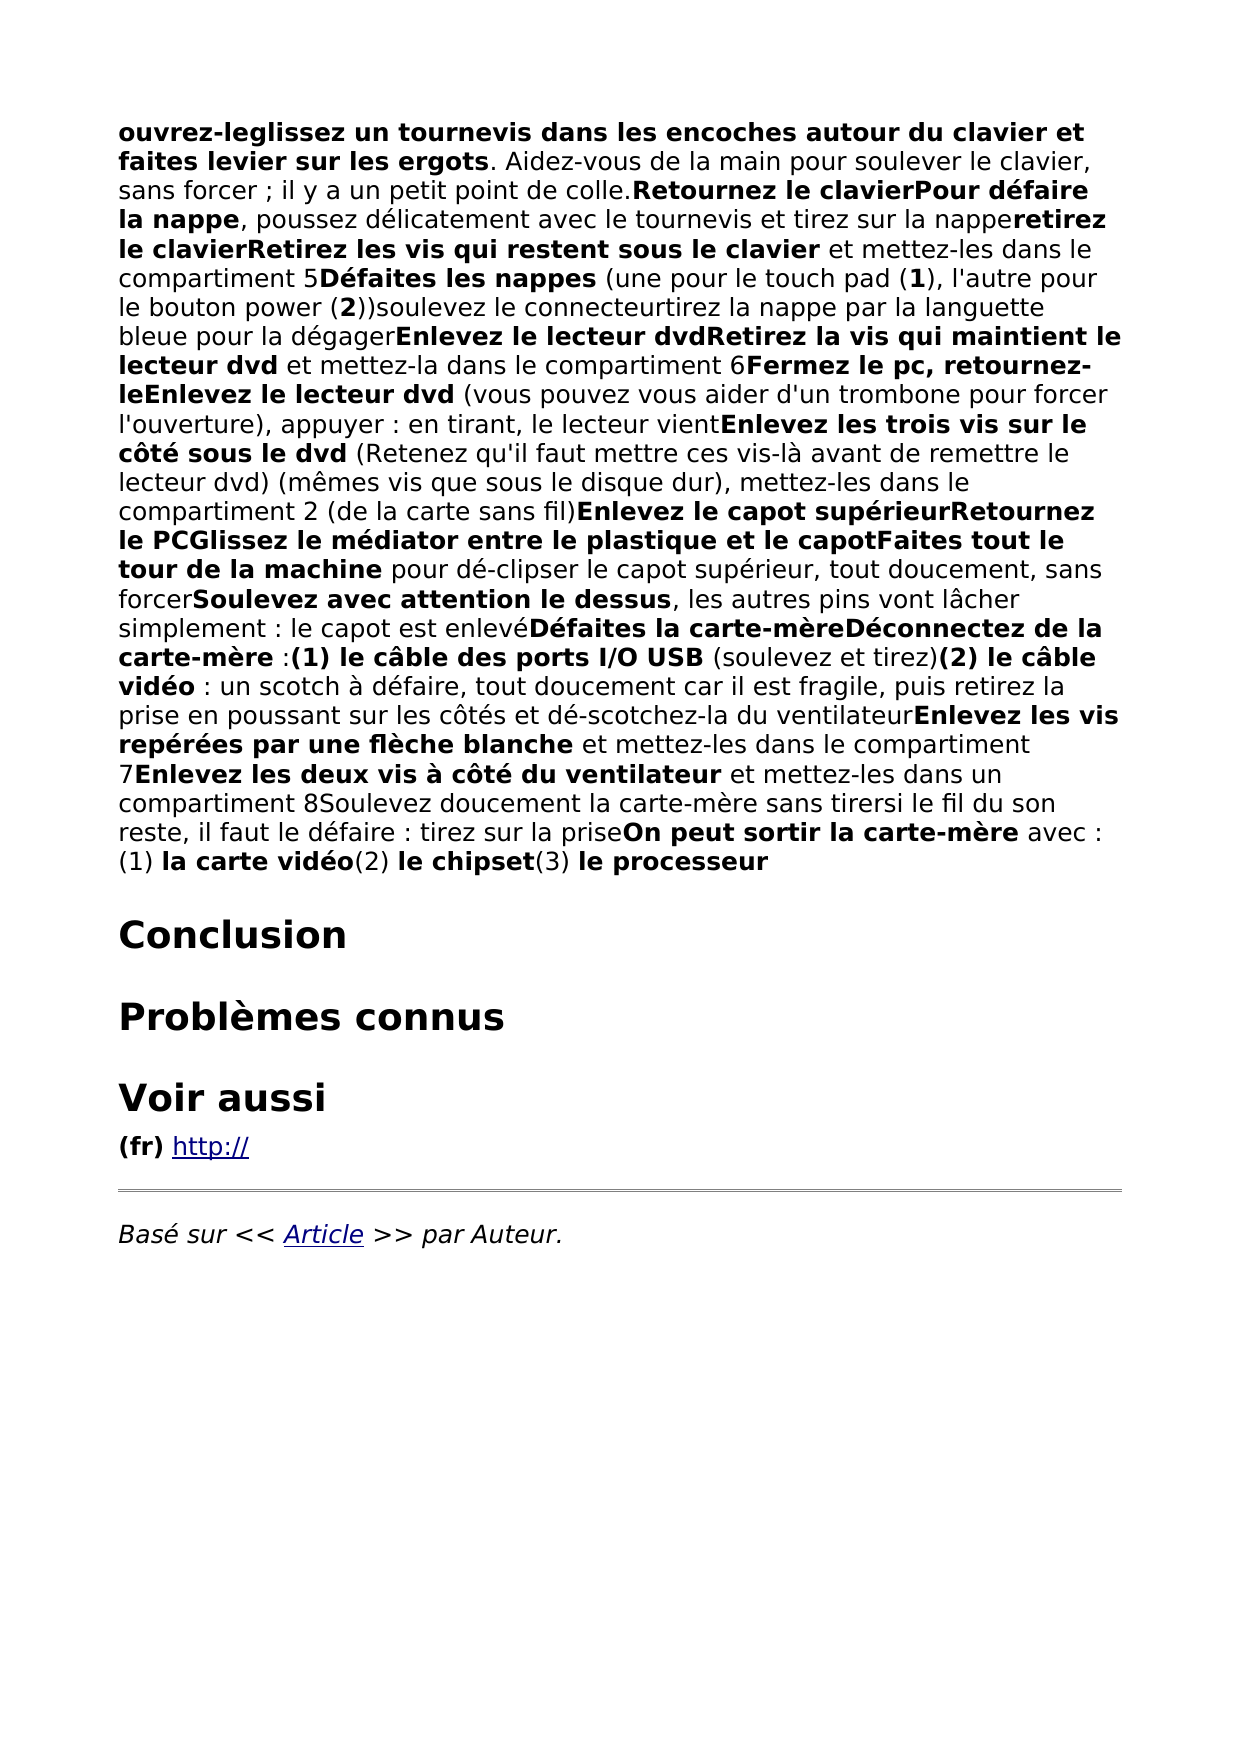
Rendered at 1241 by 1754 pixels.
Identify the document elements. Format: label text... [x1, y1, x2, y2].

subtitle Voir aussi [118, 1076, 1122, 1120]
text (fr) http:// [118, 1132, 1122, 1162]
subtitle Conclusion [118, 914, 1122, 958]
text ouvrez-leglissez un tournevis dans les encoches autour du clavier et faites levier sur les ergots. Aidez-vous de la main pour soulever le clavier, sans forcer ; il y a un petit point de colle.Retournez le clavierPour défaire la nappe, poussez délicatement avec le tournevis et tirez sur la napperetirez le clavierRetirez les vis qui restent sous le clavier et mettez-les dans le compartiment 5Défaites les nappes (une pour le touch pad (1), l'autre pour le bouton power (2))soulevez le connecteurtirez la nappe par la languette bleue pour la dégagerEnlevez le lecteur dvdRetirez la vis qui maintient le lecteur dvd et mettez-la dans le compartiment 6Fermez le pc, retournez-leEnlevez le lecteur dvd (vous pouvez vous aider d'un trombone pour forcer l'ouverture), appuyer : en tirant, le lecteur vientEnlevez les trois vis sur le côté sous le dvd (Retenez qu'il faut mettre ces vis-là avant de remettre le lecteur dvd) (mêmes vis que sous le disque dur), mettez-les dans le compartiment 2 (de la carte sans fil)Enlevez le capot supérieurRetournez le PCGlissez le médiator entre le plastique et le capotFaites tout le tour de la machine pour dé-clipser le capot supérieur, tout doucement, sans forcerSoulevez avec attention le dessus, les autres pins vont lâcher simplement : le capot est enlevéDéfaites la carte-mèreDéconnectez de la carte-mère :(1) le câble des ports I/O USB (soulevez et tirez)(2) le câble vidéo : un scotch à défaire, tout doucement car il est fragile, puis retirez la prise en poussant sur les côtés et dé-scotchez-la du ventilateurEnlevez les vis repérées par une flèche blanche et mettez-les dans le compartiment 7Enlevez les deux vis à côté du ventilateur et mettez-les dans un compartiment 8Soulevez doucement la carte-mère sans tirersi le fil du son reste, il faut le défaire : tirez sur la priseOn peut sortir la carte-mère avec :(1) la carte vidéo(2) le chipset(3) le processeur [118, 118, 1122, 876]
subtitle Problèmes connus [118, 995, 1122, 1039]
text Basé sur << Article >> par Auteur. [118, 1220, 1122, 1249]
